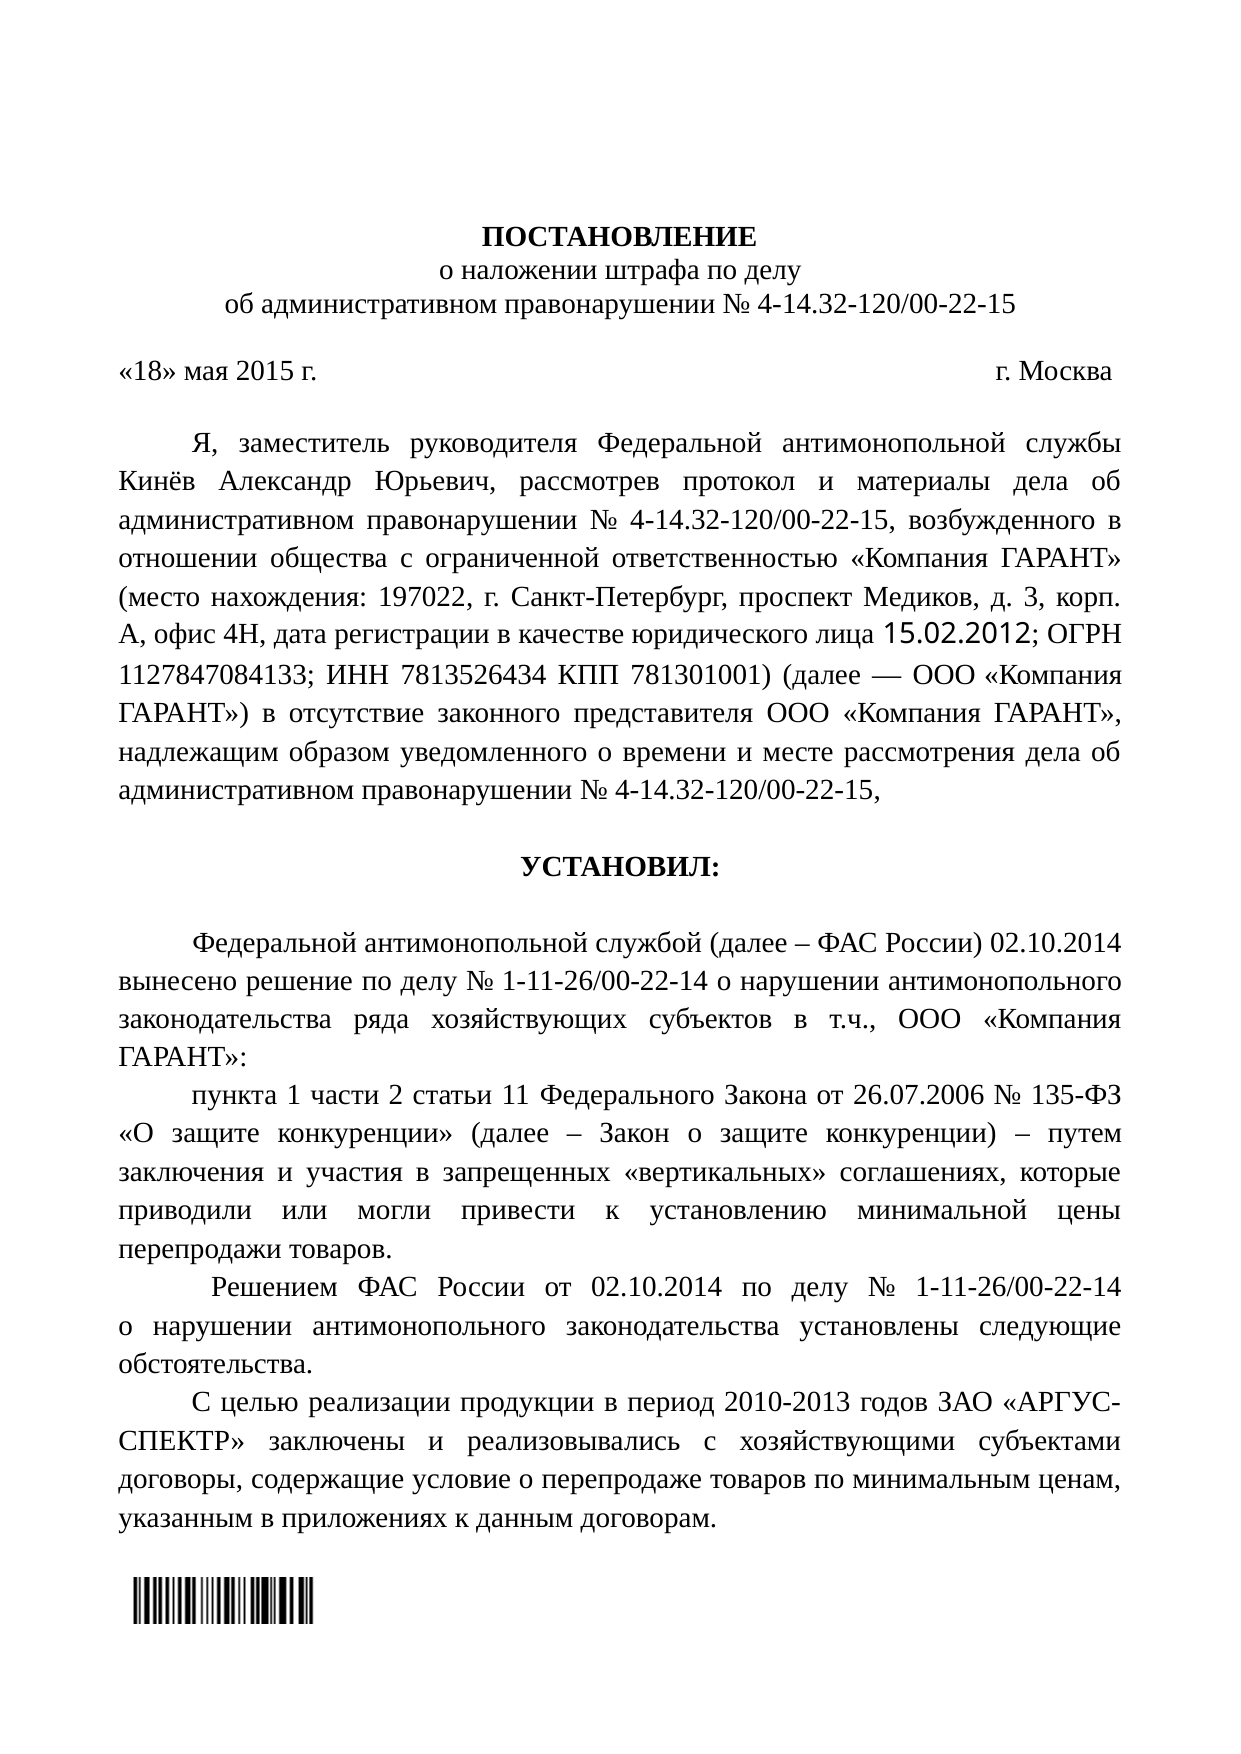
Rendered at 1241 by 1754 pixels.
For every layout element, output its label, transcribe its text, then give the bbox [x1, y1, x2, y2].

text ПОСТАНОВЛЕНИЕ [117, 219, 1122, 252]
text о наложении штрафа по делу [118, 252, 1122, 286]
text Я, заместитель руководителя Федеральной антимонопольной службы Кинёв Александр Юрьевич, рассмотрев протокол и материалы дела об административном правонарушении № 4-14.32-120/00-22-15, возбужденного в отношении общества с ограниченной ответственностью «Компания ГАРАНТ» (место нахождения: 197022, г. Санкт-Петербург, проспект Медиков, д. 3, корп. А, офис 4Н, дата регистрации в качестве юридического лица 15.02.2012; ОГРН 1127847084133; ИНН 7813526434 КПП 781301001) (далее — ООО «Компания ГАРАНТ») в отсутствие законного представителя ООО «Компания ГАРАНТ», надлежащим образом уведомленного о времени и месте рассмотрения дела об административном правонарушении № 4-14.32-120/00-22-15, [118, 420, 1122, 806]
text УСТАНОВИЛ: [118, 844, 1122, 882]
text об административном правонарушении № 4-14.32-120/00-22-15 [118, 286, 1122, 319]
text Решением ФАС России от 02.10.2014 по делу № 1-11-26/00-22-14 о нарушении антимонопольного законодательства установлены следующие обстоятельства. [118, 1264, 1122, 1380]
text «18» мая 2015 г. г. Москва [118, 353, 1122, 386]
text Федеральной антимонопольной службой (далее – ФАС России) 02.10.2014 вынесено решение по делу № 1-11-26/00-22-14 о нарушении антимонопольного законодательства ряда хозяйствующих субъектов в т.ч., ООО «Компания ГАРАНТ»: [118, 921, 1122, 1072]
text пункта 1 части 2 статьи 11 Федерального Закона от 26.07.2006 № 135-ФЗ «О защите конкуренции» (далее – Закон о защите конкуренции) – путем заключения и участия в запрещенных «вертикальных» соглашениях, которые приводили или могли привести к установлению минимальной цены перепродажи товаров. [118, 1072, 1122, 1264]
picture [118, 1577, 331, 1624]
text С целью реализации продукции в период 2010-2013 годов ЗАО «АРГУС-СПЕКТР» заключены и реализовывались с хозяйствующими субъектами договоры, содержащие условие о перепродаже товаров по минимальным ценам, указанным в приложениях к данным договорам. [118, 1380, 1122, 1533]
